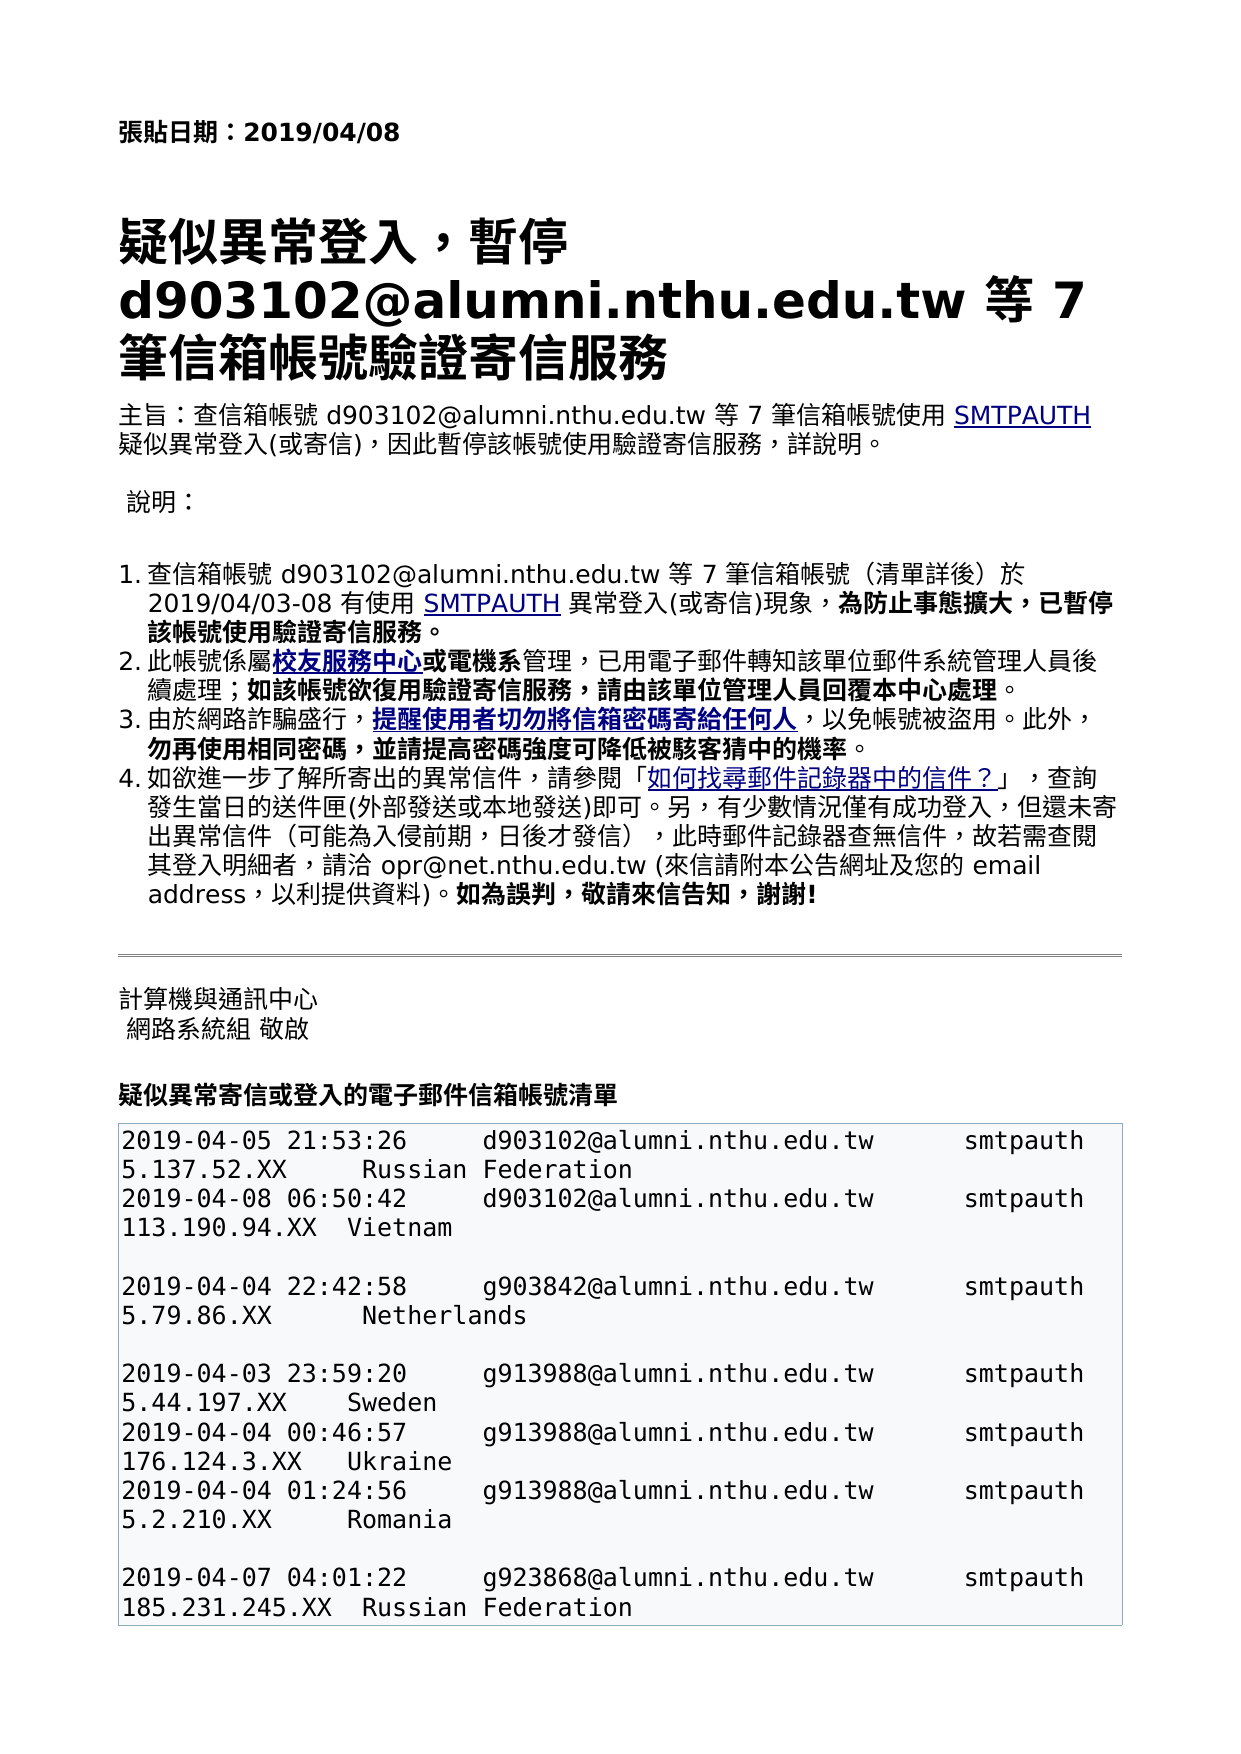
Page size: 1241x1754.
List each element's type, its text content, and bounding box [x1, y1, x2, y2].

text 張貼日期：2019/04/08 [118, 118, 1122, 176]
subtitle 疑似異常寄信或登入的電子郵件信箱帳號清單 [118, 1081, 1122, 1111]
subtitle 疑似異常登入，暫停 d903102@alumni.nthu.edu.tw 等 7 筆信箱帳號驗證寄信服務 [118, 214, 1122, 389]
text 主旨：查信箱帳號 d903102@alumni.nthu.edu.tw 等 7 筆信箱帳號使用 SMTPAUTH 疑似異常登入(或寄信)，因此暫停該帳號使用驗證寄信服務，詳說明。 說明： [118, 401, 1122, 518]
text 計算機與通訊中心 網路系統組 敬啟 [118, 986, 1122, 1044]
list 如欲進一步了解所寄出的異常信件，請參閱「如何找尋郵件記錄器中的信件？」，查詢發生當日的送件匣(外部發送或本地發送)即可。另，有少數情況僅有成功登入，但還未寄出異常信件（可能為入侵前期，日後才發信），此時郵件記錄器查無信件，故若需查閱其登入明細者，請洽 opr@net.nthu.edu.tw (來信請附本公告網址及您的 email address，以利提供資料)。如為誤判，敬請來信告知，謝謝! [118, 764, 1122, 910]
list 此帳號係屬校友服務中心或電機系管理，已用電子郵件轉知該單位郵件系統管理人員後續處理；如該帳號欲復用驗證寄信服務，請由該單位管理人員回覆本中心處理。 [118, 647, 1122, 706]
list 由於網路詐騙盛行，提醒使用者切勿將信箱密碼寄給任何人，以免帳號被盜用。此外，勿再使用相同密碼，並請提高密碼強度可降低被駭客猜中的機率。 [118, 706, 1122, 764]
list 查信箱帳號 d903102@alumni.nthu.edu.tw 等 7 筆信箱帳號（清單詳後）於 2019/04/03-08 有使用 SMTPAUTH 異常登入(或寄信)現象，為防止事態擴大，已暫停該帳號使用驗證寄信服務。 [118, 560, 1122, 647]
text 2019-04-05 21:53:26 d903102@alumni.nthu.edu.tw smtpauth 5.137.52.XX Russian Federation 2019-04-08 06:50:42 d903102@alumni.nthu.edu.tw smtpauth 113.190.94.XX Vietnam 2019-04-04 22:42:58 g903842@alumni.nthu.edu.tw smtpauth 5.79.86.XX Netherlands 2019-04-03 23:59:20 g913988@alumni.nthu.edu.tw smtpauth 5.44.197.XX Sweden 2019-04-04 00:46:57 g913988@alumni.nthu.edu.tw smtpauth 176.124.3.XX Ukraine 2019-04-04 01:24:56 g913988@alumni.nthu.edu.tw smtpauth 5.2.210.XX Romania 2019-04-07 04:01:22 g923868@alumni.nthu.edu.tw smtpauth 185.231.245.XX Russian Federation [119, 1124, 1122, 1625]
